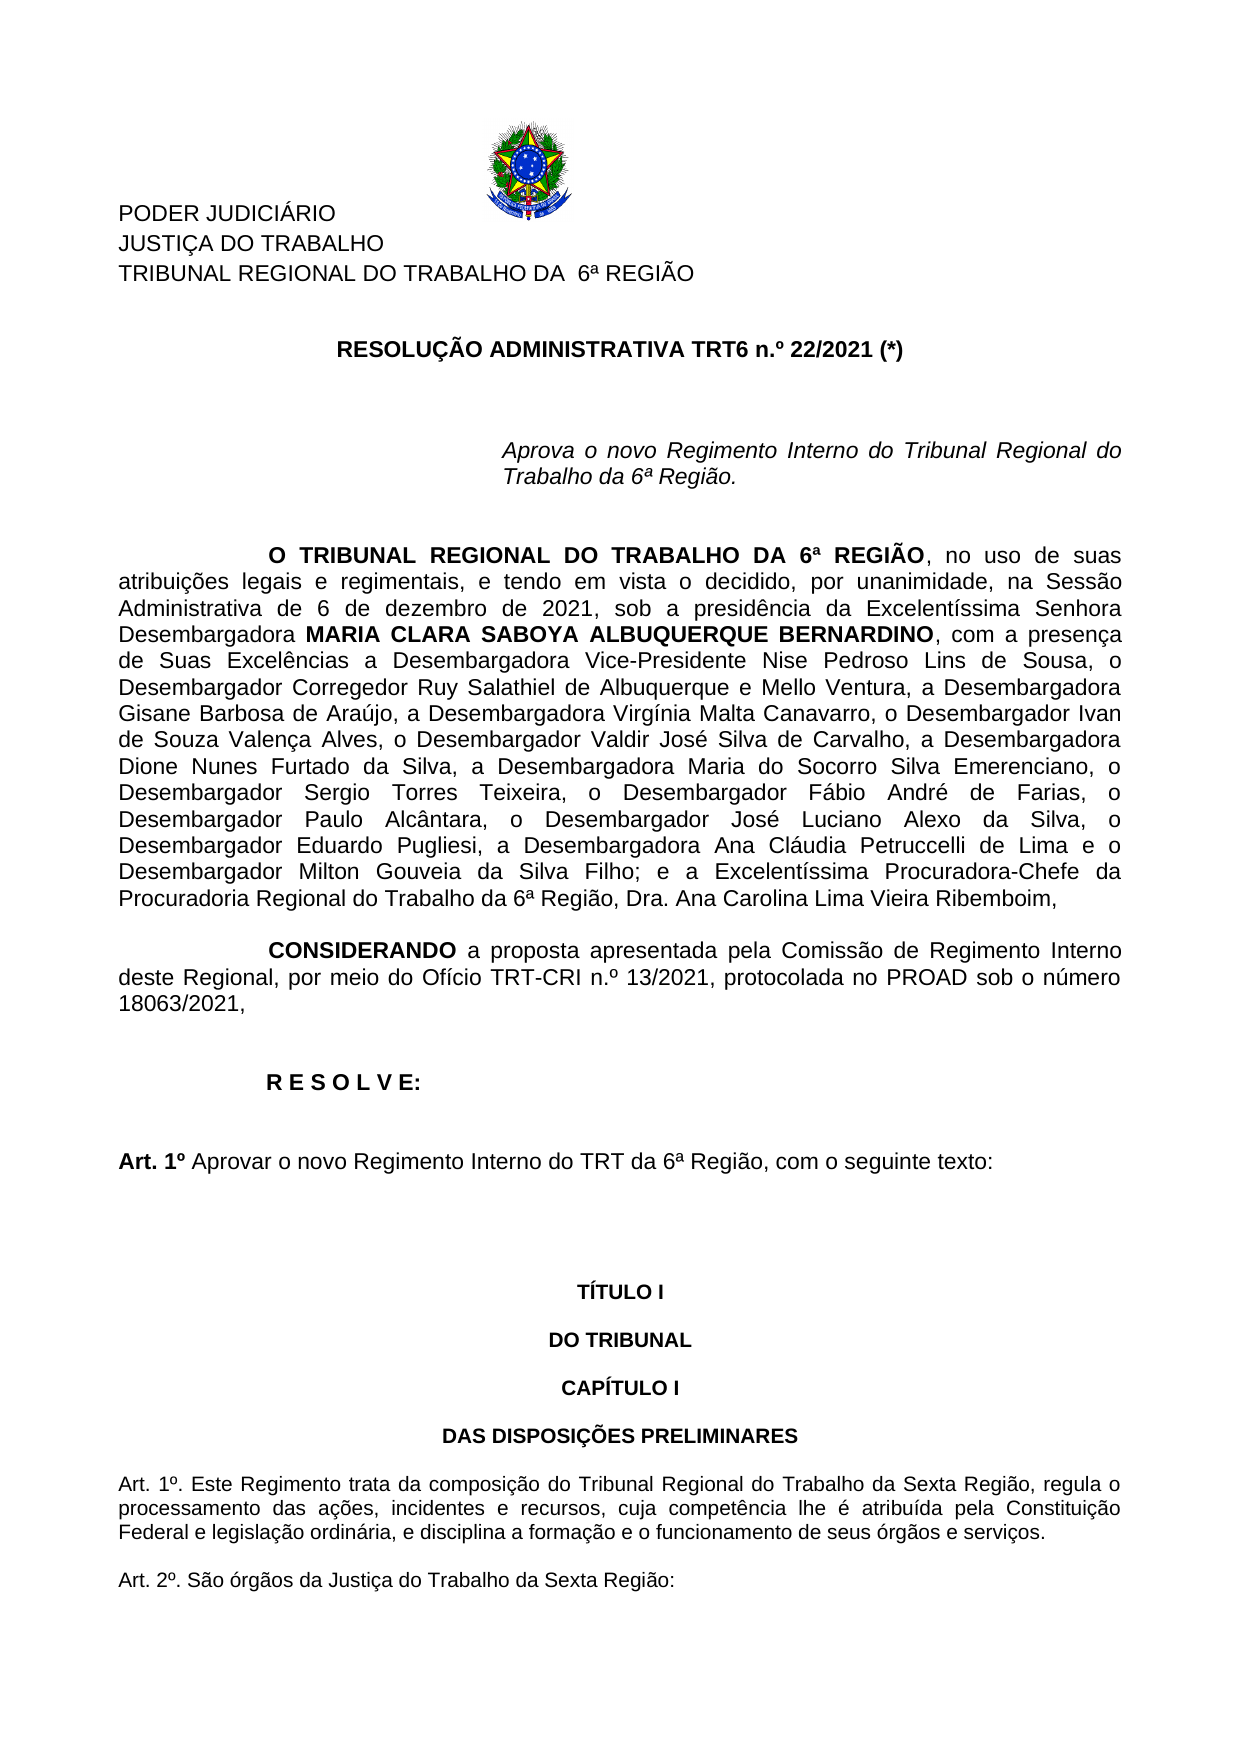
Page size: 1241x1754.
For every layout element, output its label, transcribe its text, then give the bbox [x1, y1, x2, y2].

text RESOLUÇÃO ADMINISTRATIVA TRT6 n.º 22/2021 (*) [118, 336, 1122, 362]
text Art. 1º Aprovar o novo Regimento Interno do TRT da 6ª Região, com o seguinte texto: [118, 1148, 1122, 1174]
picture [482, 118, 574, 222]
text CONSIDERANDO a proposta apresentada pela Comissão de Regimento Interno deste Regional, por meio do Ofício TRT-CRI n.º 13/2021, protocolada no PROAD sob o número 18063/2021, [118, 937, 1122, 1016]
text Art. 1º. Este Regimento trata da composição do Tribunal Regional do Trabalho da Sexta Região, regula o processamento das ações, incidentes e recursos, cuja competência lhe é atribuída pela Constituição Federal e legislação ordinária, e disciplina a formação e o funcionamento de seus órgãos e serviços. [118, 1472, 1122, 1543]
text CAPÍTULO I [118, 1376, 1122, 1400]
text R E S O L V E: [118, 1069, 1122, 1095]
text Aprova o novo Regimento Interno do Tribunal Regional do Trabalho da 6ª Região. [502, 437, 1122, 489]
text TÍTULO I [118, 1280, 1122, 1304]
text Art. 2º. São órgãos da Justiça do Trabalho da Sexta Região: [118, 1567, 1122, 1591]
text TRIBUNAL REGIONAL DO TRABALHO DA 6ª REGIÃO [118, 260, 1122, 287]
text O TRIBUNAL REGIONAL DO TRABALHO DA 6ª REGIÃO, no uso de suas atribuições legais e regimentais, e tendo em vista o decidido, por unanimidade, na Sessão Administrativa de 6 de dezembro de 2021, sob a presidência da Excelentíssima Senhora Desembargadora MARIA CLARA SABOYA ALBUQUERQUE BERNARDINO, com a presença de Suas Excelências a Desembargadora Vice-Presidente Nise Pedroso Lins de Sousa, o Desembargador Corregedor Ruy Salathiel de Albuquerque e Mello Ventura, a Desembargadora Gisane Barbosa de Araújo, a Desembargadora Virgínia Malta Canavarro, o Desembargador Ivan de Souza Valença Alves, o Desembargador Valdir José Silva de Carvalho, a Desembargadora Dione Nunes Furtado da Silva, a Desembargadora Maria do Socorro Silva Emerenciano, o Desembargador Sergio Torres Teixeira, o Desembargador Fábio André de Farias, o Desembargador Paulo Alcântara, o Desembargador José Luciano Alexo da Silva, o Desembargador Eduardo Pugliesi, a Desembargadora Ana Cláudia Petruccelli de Lima e o Desembargador Milton Gouveia da Silva Filho; e a Excelentíssima Procuradora-Chefe da Procuradoria Regional do Trabalho da 6ª Região, Dra. Ana Carolina Lima Vieira Ribemboim, [118, 542, 1122, 911]
text PODER JUDICIÁRIO [118, 118, 1122, 226]
text DAS DISPOSIÇÕES PRELIMINARES [118, 1424, 1122, 1448]
text JUSTIÇA DO TRABALHO [118, 230, 1122, 256]
text DO TRIBUNAL [118, 1328, 1122, 1352]
